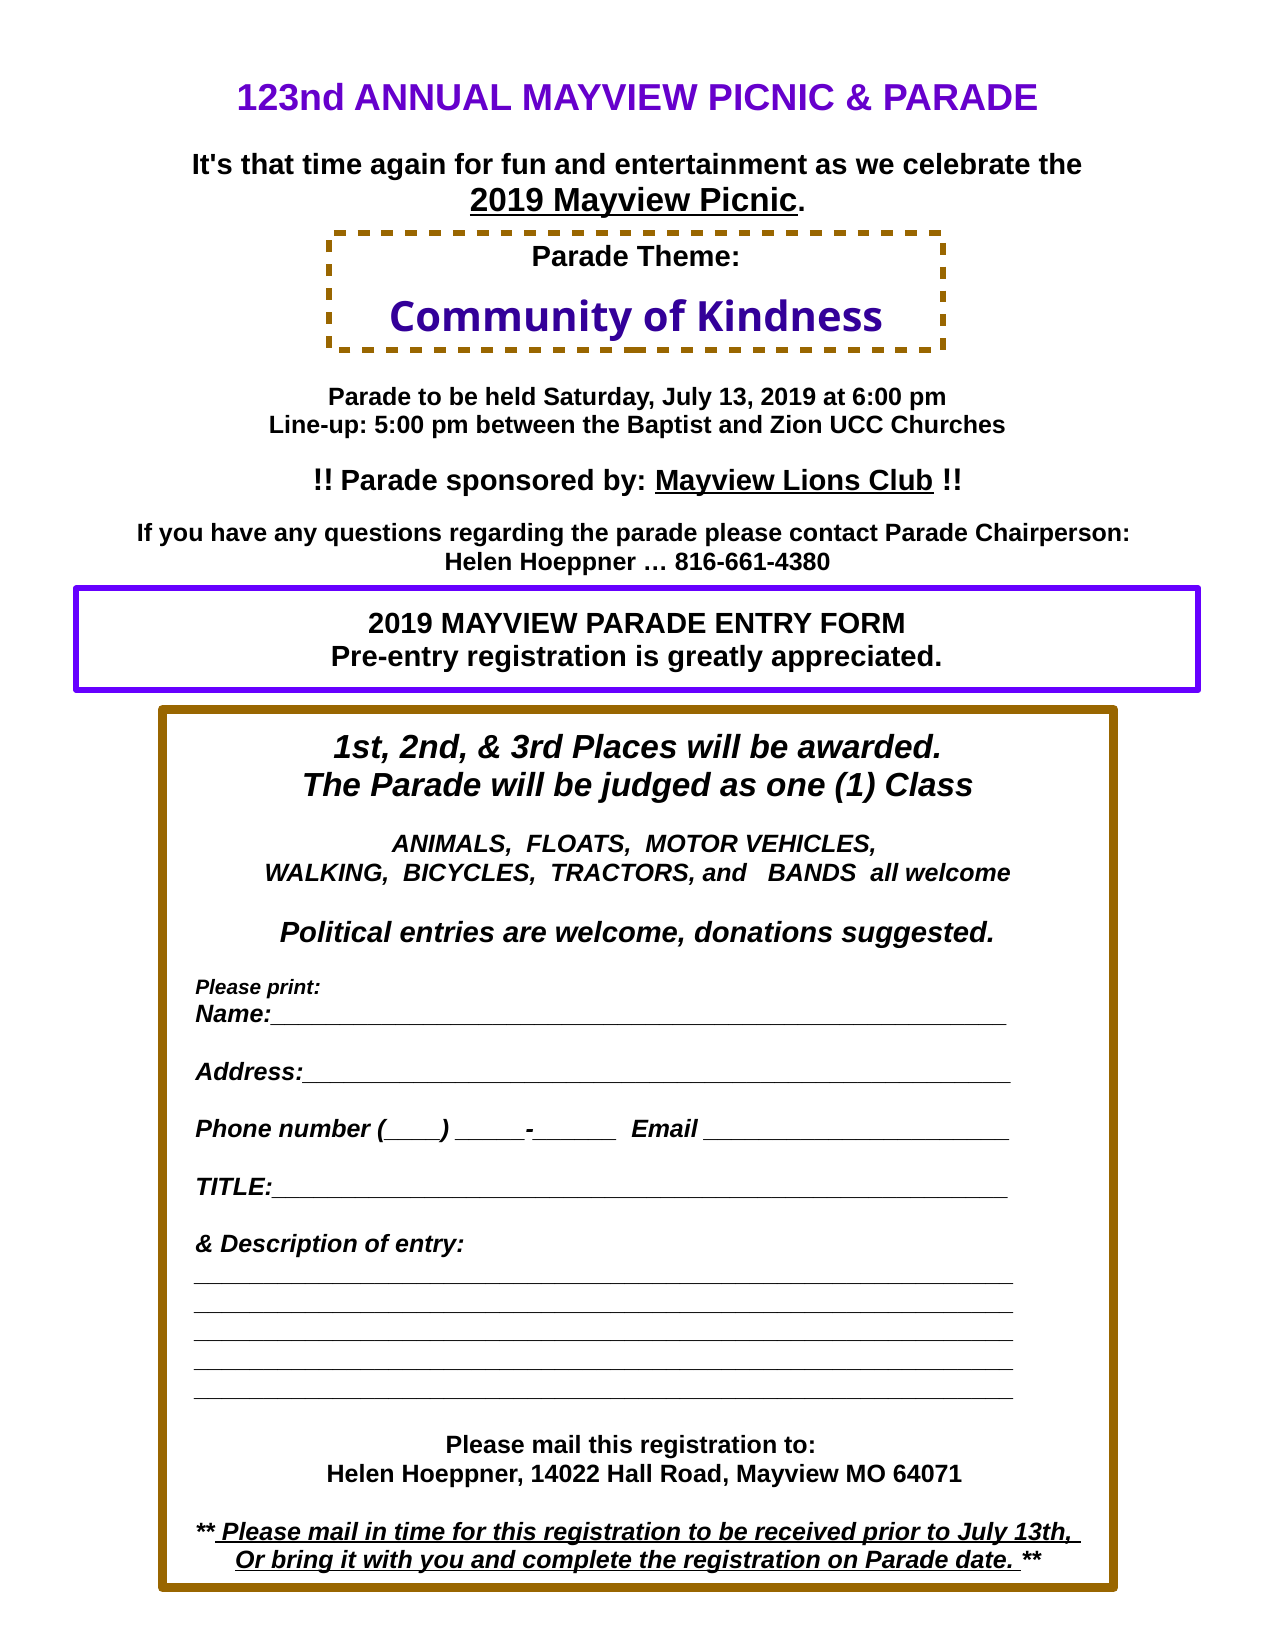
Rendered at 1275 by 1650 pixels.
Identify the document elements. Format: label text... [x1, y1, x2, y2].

text 123nd ANNUAL MAYVIEW PICNIC & PARADE [75, 75, 1200, 118]
text Parade to be held Saturday, July 13, 2019 at 6:00 pm [75, 382, 1200, 411]
text Line-up: 5:00 pm between the Baptist and Zion UCC Churches [75, 411, 1200, 439]
text It's that time again for fun and entertainment as we celebrate the [75, 147, 1200, 180]
text Helen Hoeppner … 816-661-4380 [75, 547, 1200, 576]
text 2019 Mayview Picnic. [75, 180, 1200, 219]
text If you have any questions regarding the parade please contact Parade Chairperson: [75, 518, 1200, 547]
text !! Parade sponsored by: Mayview Lions Club !! [75, 461, 1200, 497]
